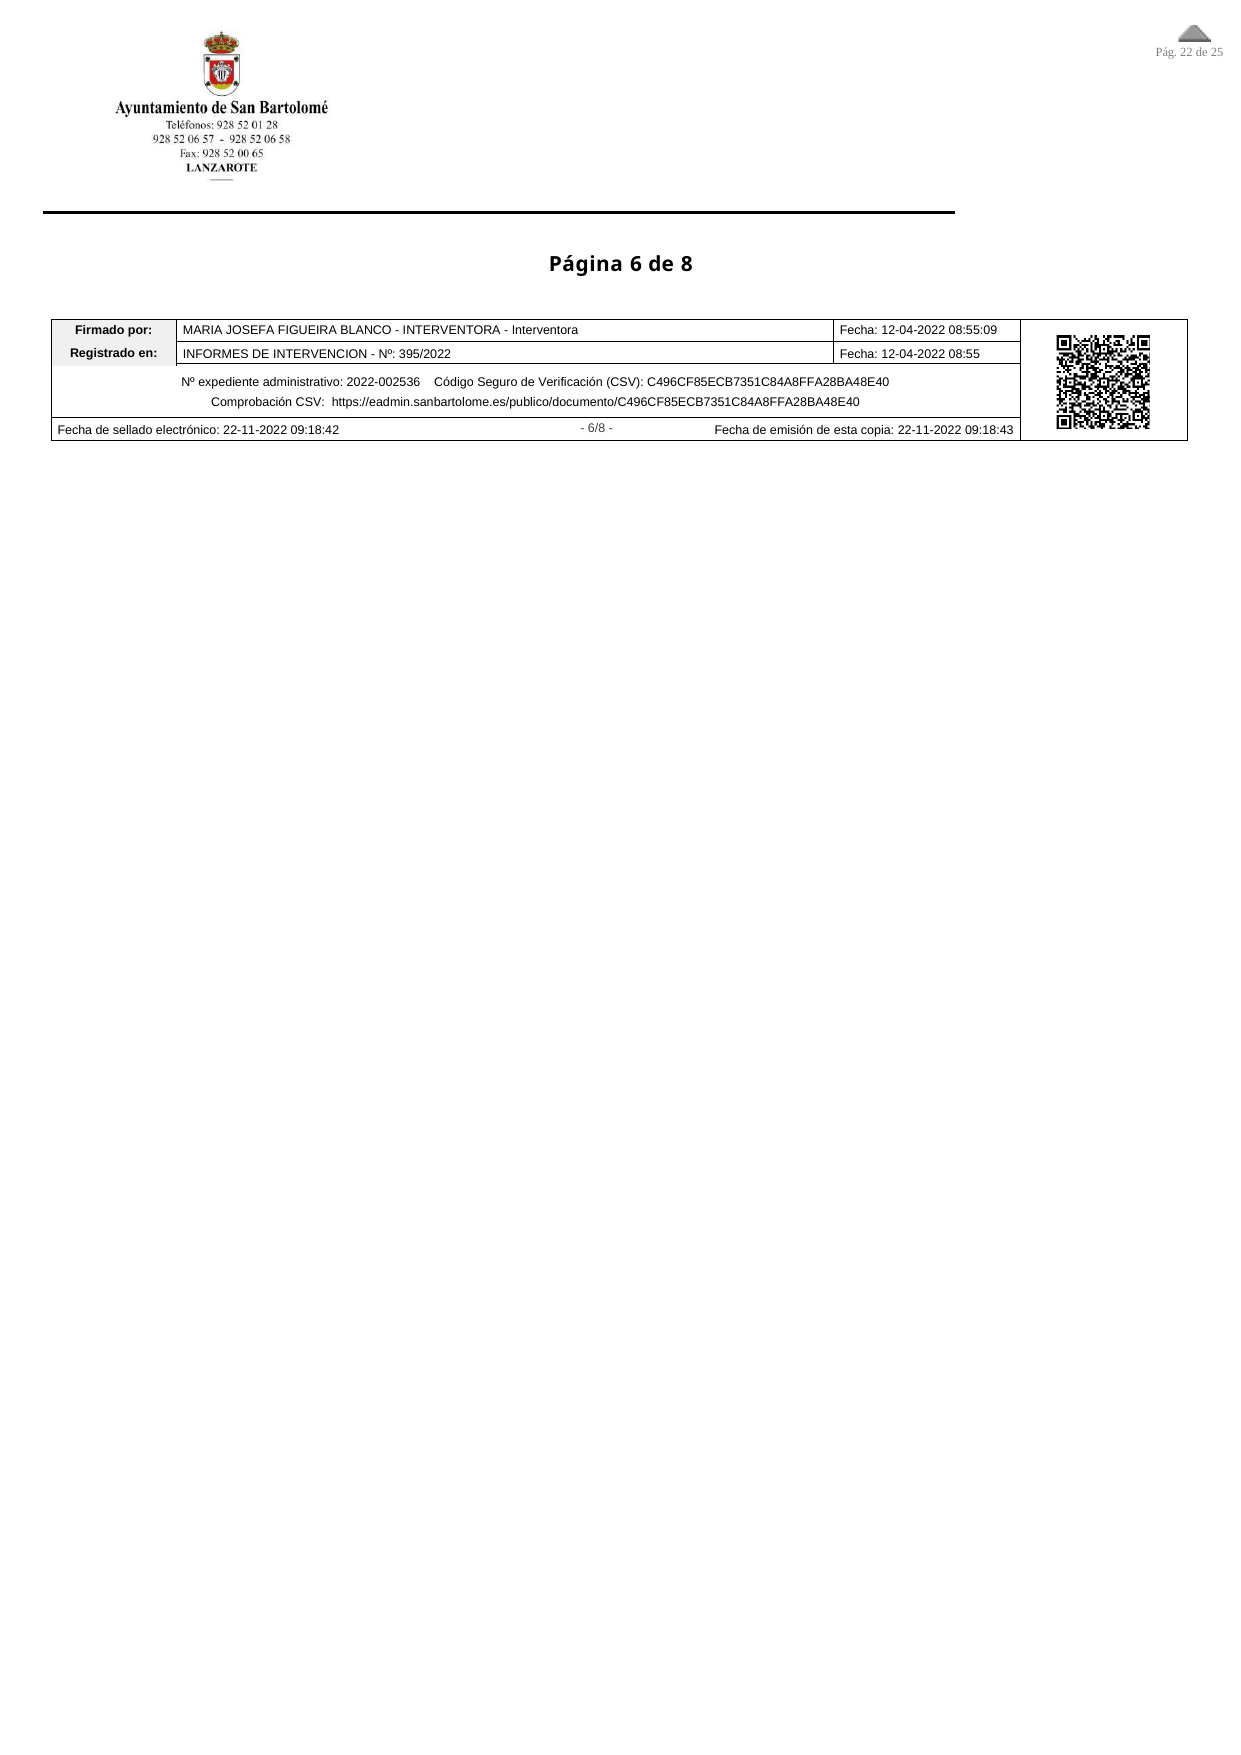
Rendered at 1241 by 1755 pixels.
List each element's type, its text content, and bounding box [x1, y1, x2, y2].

table_cell INFORMES DE INTERVENCION - Nº: 395/2022 [177, 342, 833, 363]
picture [1177, 25, 1211, 42]
text Página 6 de 8 [42, 249, 1199, 278]
picture [113, 30, 331, 182]
table_cell Fecha: 12-04-2022 08:55 [834, 342, 1020, 363]
table_header Fecha: 12-04-2022 08:55:09 [834, 320, 1020, 341]
table_header [1021, 320, 1187, 440]
picture [1056, 335, 1150, 429]
table_cell Nº expediente administrativo: 2022-002536 Código Seguro de Verificación (CSV): C496CF85ECB7351C84A8FFA28BA48E40 Comprobación CSV: https://eadmin.sanbartolome.es/publico/documento/C496CF85ECB7351C84A8FFA28BA48E40 [52, 364, 1020, 417]
table_cell Registrado en: [52, 344, 176, 363]
table_header MARIA JOSEFA FIGUEIRA BLANCO - INTERVENTORA - Interventora [177, 320, 833, 341]
table_cell Fecha de sellado electrónico: 22-11-2022 09:18:42 - 6/8 - Fecha de emisión de esta copia: 22-11-2022 09:18:43 [52, 418, 1020, 440]
table_header Firmado por: [52, 320, 176, 341]
